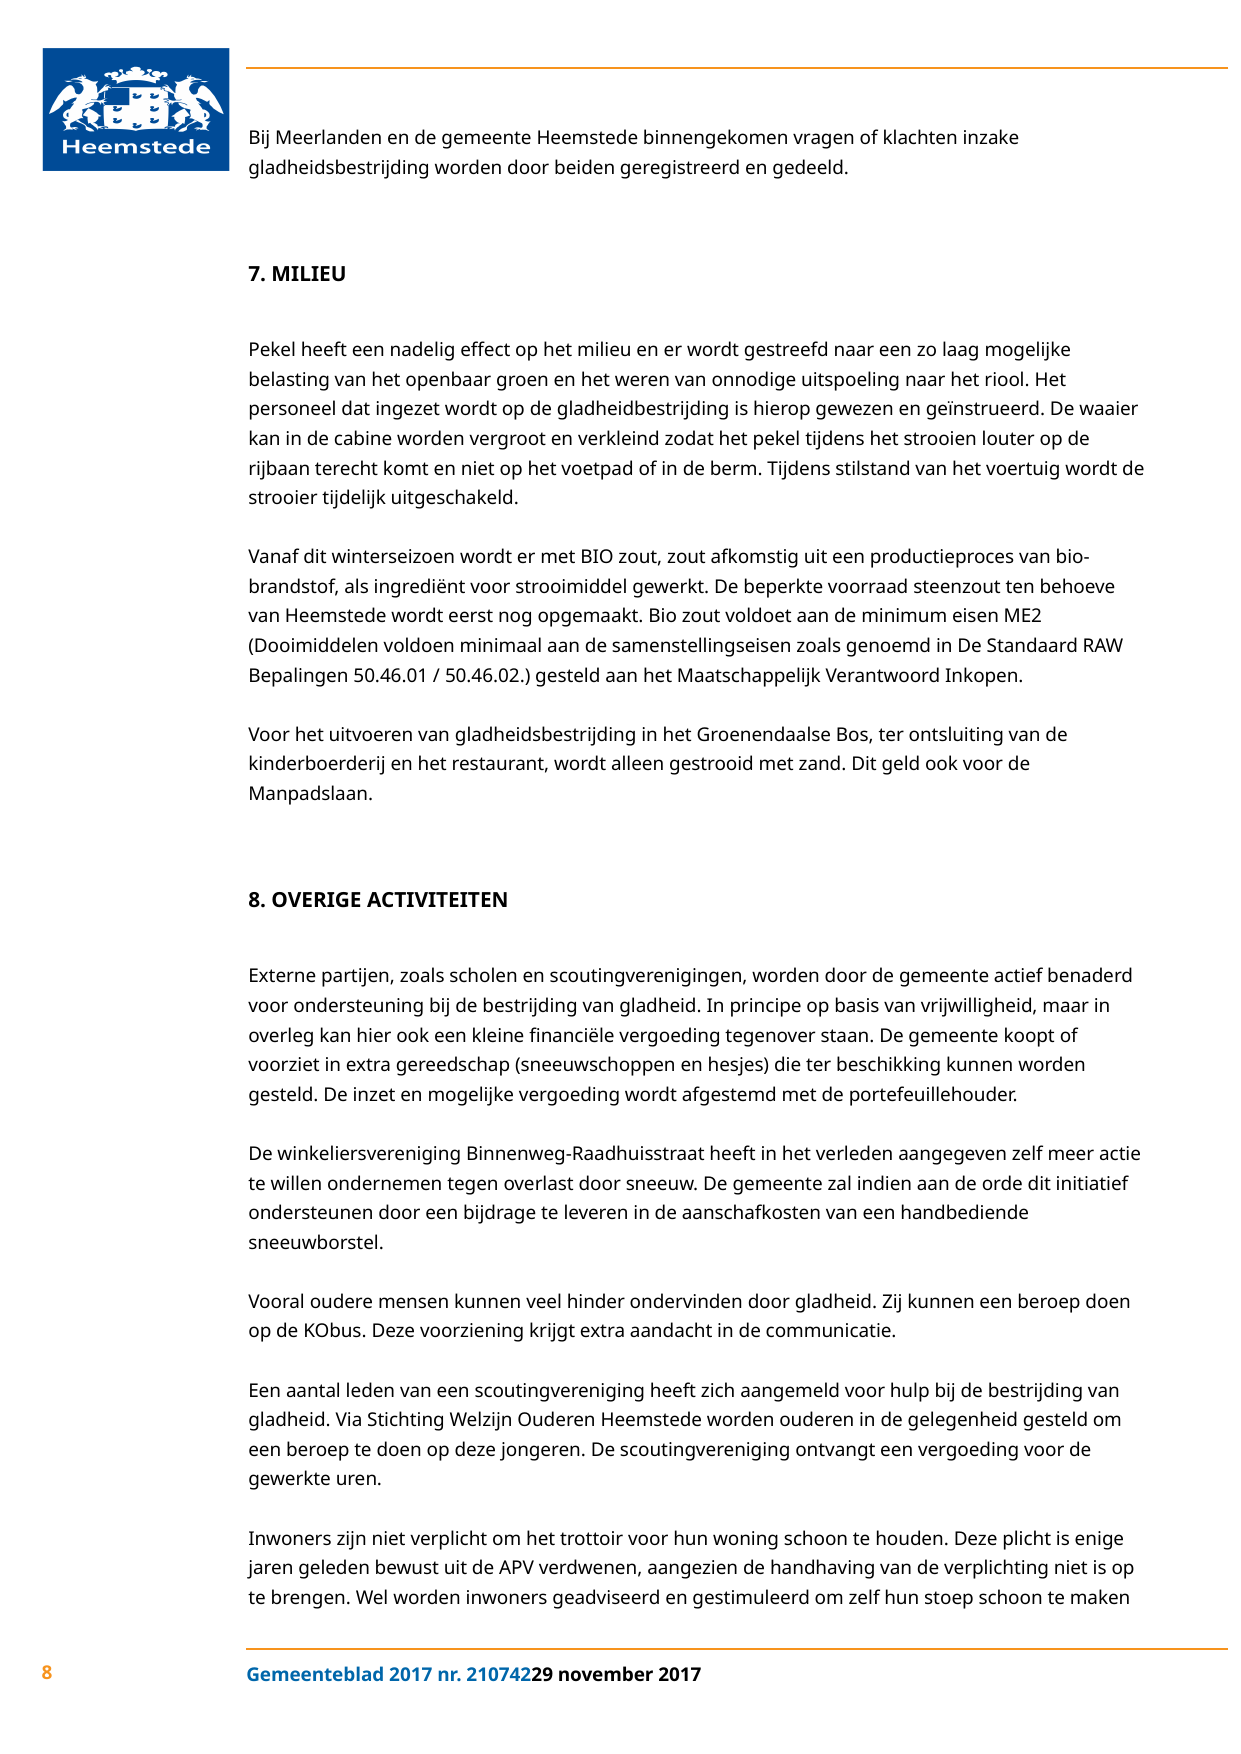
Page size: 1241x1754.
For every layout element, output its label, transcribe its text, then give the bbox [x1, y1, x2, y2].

text Bij Meerlanden en de gemeente Heemstede binnengekomen vragen of klachten inzake gladheidsbestrijding worden door beiden geregistreerd en gedeeld. [248, 124, 1152, 180]
text Voor het uitvoeren van gladheidsbestrijding in het Groenendaalse Bos, ter ontsluiting van de kinderboerderij en het restaurant, wordt alleen gestrooid met zand. Dit geld ook voor de Manpadslaan. [248, 721, 1152, 806]
picture [41, 47, 231, 172]
text 8. OVERIGE ACTIVITEITEN [248, 885, 1152, 913]
text Een aantal leden van een scoutingvereniging heeft zich aangemeld voor hulp bij de bestrijding van gladheid. Via Stichting Welzijn Ouderen Heemstede worden ouderen in de gelegenheid gesteld om een beroep te doen op deze jongeren. De scoutingvereniging ontvangt een vergoeding voor de gewerkte uren. [248, 1377, 1152, 1491]
text Pekel heeft een nadelig effect op het milieu en er wordt gestreefd naar een zo laag mogelijke belasting van het openbaar groen en het weren van onnodige uitspoeling naar het riool. Het personeel dat ingezet wordt op de gladheidbestrijding is hierop gewezen en geïnstrueerd. De waaier kan in de cabine worden vergroot en verkleind zodat het pekel tijdens het strooien louter op de rijbaan terecht komt en niet op het voetpad of in de berm. Tijdens stilstand van het voertuig wordt de strooier tijdelijk uitgeschakeld. [248, 336, 1152, 510]
text Inwoners zijn niet verplicht om het trottoir voor hun woning schoon te houden. Deze plicht is enige jaren geleden bewust uit de APV verdwenen, aangezien de handhaving van de verplichting niet is op te brengen. Wel worden inwoners geadviseerd en gestimuleerd om zelf hun stoep schoon te maken [248, 1525, 1152, 1610]
text De winkeliersvereniging Binnenweg-Raadhuisstraat heeft in het verleden aangegeven zelf meer actie te willen ondernemen tegen overlast door sneeuw. De gemeente zal indien aan de orde dit initiatief ondersteunen door een bijdrage te leveren in de aanschafkosten van een handbediende sneeuwborstel. [248, 1140, 1152, 1255]
text Vanaf dit winterseizoen wordt er met BIO zout, zout afkomstig uit een productieproces van bio- brandstof, als ingrediënt voor strooimiddel gewerkt. De beperkte voorraad steenzout ten behoeve van Heemstede wordt eerst nog opgemaakt. Bio zout voldoet aan de minimum eisen ME2 (Dooimiddelen voldoen minimaal aan de samenstellingseisen zoals genoemd in De Standaard RAW Bepalingen 50.46.01 / 50.46.02.) gesteld aan het Maatschappelijk Verantwoord Inkopen. [248, 543, 1152, 688]
text Externe partijen, zoals scholen en scoutingverenigingen, worden door de gemeente actief benaderd voor ondersteuning bij de bestrijding van gladheid. In principe op basis van vrijwilligheid, maar in overleg kan hier ook een kleine financiële vergoeding tegenover staan. De gemeente koopt of voorziet in extra gereedschap (sneeuwschoppen en hesjes) die ter beschikking kunnen worden gesteld. De inzet en mogelijke vergoeding wordt afgestemd met de portefeuillehouder. [248, 963, 1152, 1107]
text 7. MILIEU [248, 259, 1152, 287]
text Vooral oudere mensen kunnen veel hinder ondervinden door gladheid. Zij kunnen een beroep doen op de KObus. Deze voorziening krijgt extra aandacht in de communicatie. [248, 1288, 1152, 1343]
